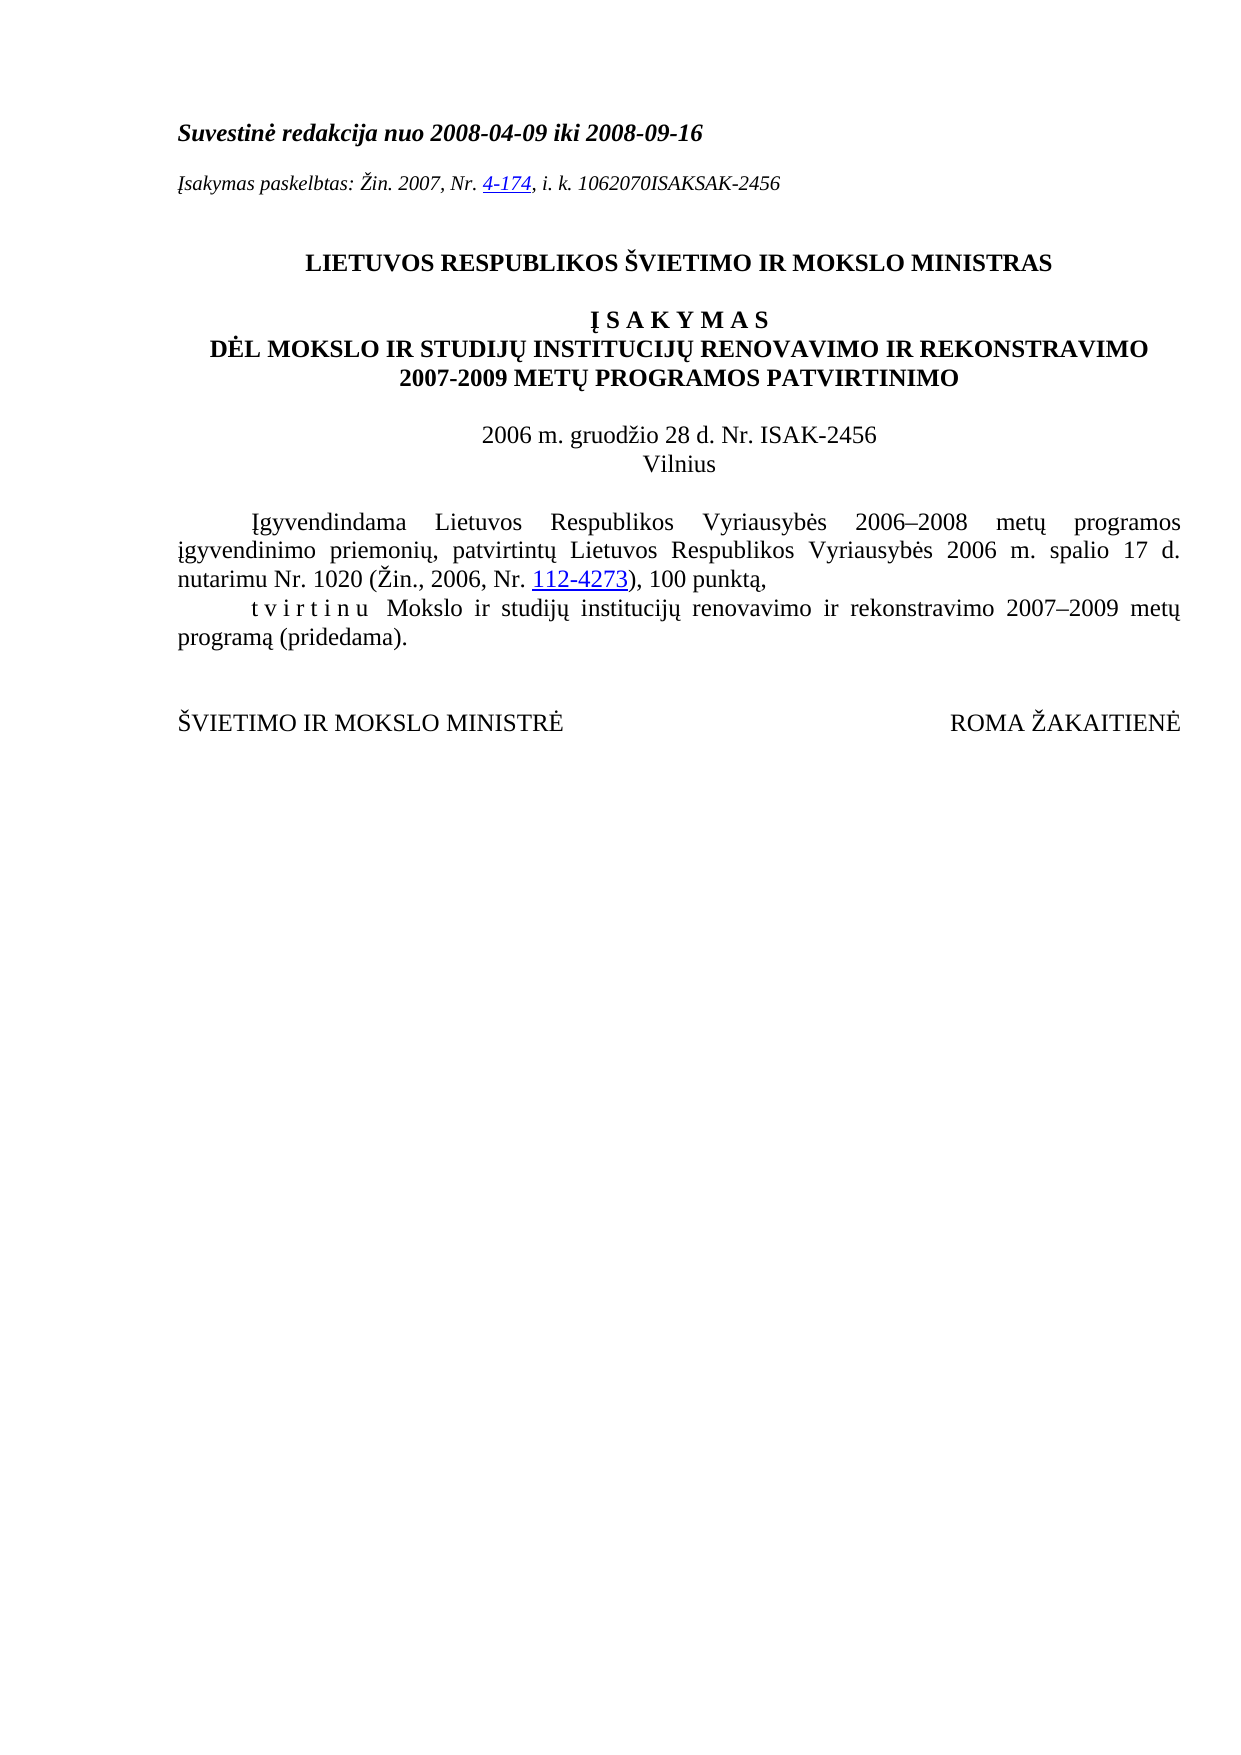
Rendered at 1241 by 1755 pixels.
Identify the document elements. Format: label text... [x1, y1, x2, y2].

text LIETUVOS RESPUBLIKOS ŠVIETIMO IR MOKSLO MINISTRAS [177, 248, 1181, 277]
text Suvestinė redakcija nuo 2008-04-09 iki 2008-09-16 [177, 118, 1181, 147]
text Įgyvendindama Lietuvos Respublikos Vyriausybės 2006–2008 metų programos įgyvendinimo priemonių, patvirtintų Lietuvos Respublikos Vyriausybės 2006 m. spalio 17 d. nutarimu Nr. 1020 (Žin., 2006, Nr. 112-4273), 100 punktą, [177, 507, 1181, 593]
text 2006 m. gruodžio 28 d. Nr. ISAK-2456 [177, 420, 1181, 449]
text ŠVIETIMO IR MOKSLO MINISTRĖ ROMA ŽAKAITIENĖ [177, 708, 1181, 737]
text Įsakymas paskelbtas: Žin. 2007, Nr. 4-174, i. k. 1062070ISAKSAK-2456 [177, 171, 1181, 195]
text DĖL MOKSLO IR STUDIJŲ INSTITUCIJŲ RENOVAVIMO IR REKONSTRAVIMO 2007-2009 METŲ PROGRAMOS PATVIRTINIMO [177, 334, 1181, 392]
text Vilnius [177, 449, 1181, 478]
text Į S A K Y M A S [177, 305, 1181, 334]
text tvirtinu Mokslo ir studijų institucijų renovavimo ir rekonstravimo 2007–2009 metų programą (pridedama). [177, 593, 1181, 650]
